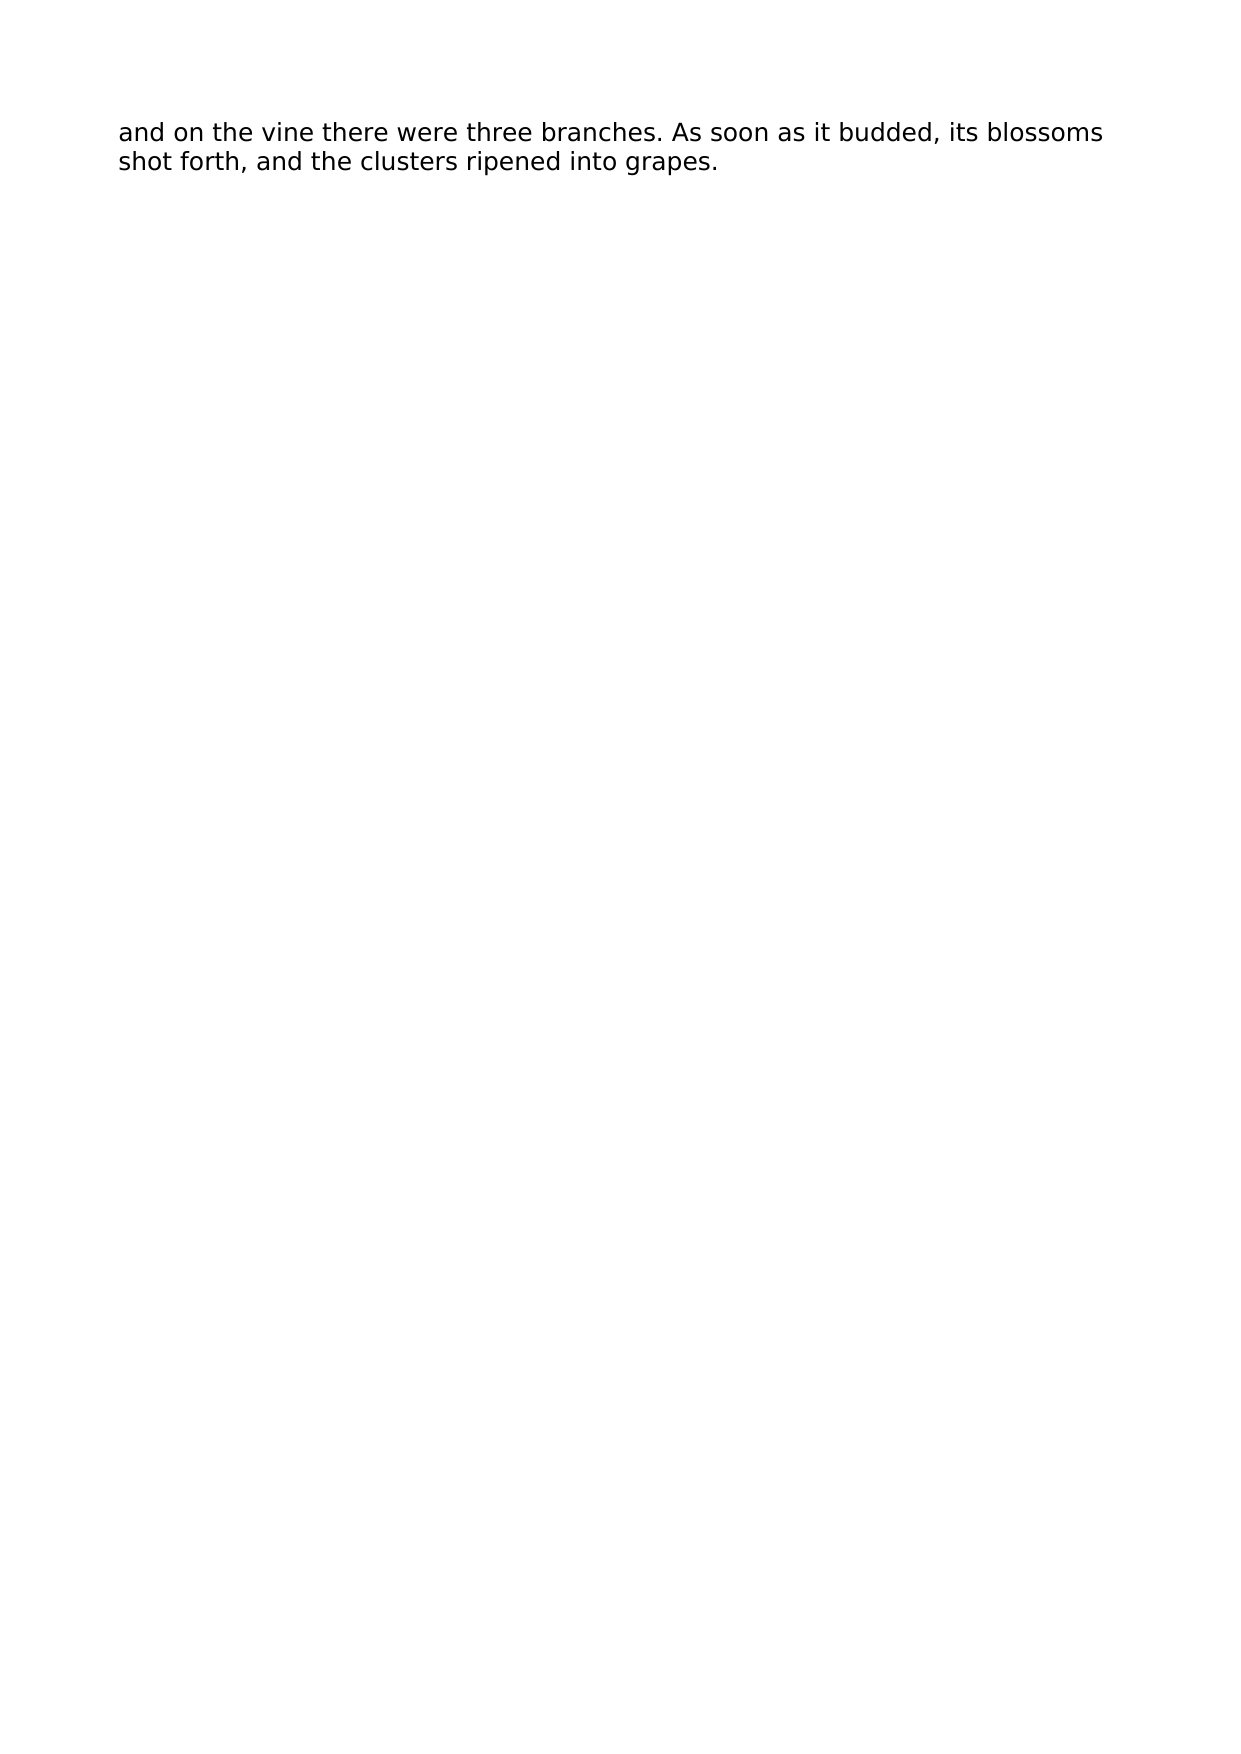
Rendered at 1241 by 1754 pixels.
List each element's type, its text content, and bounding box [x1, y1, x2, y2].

text and on the vine there were three branches. As soon as it budded, its blossoms shot forth, and the clusters ripened into grapes. [118, 118, 1122, 176]
